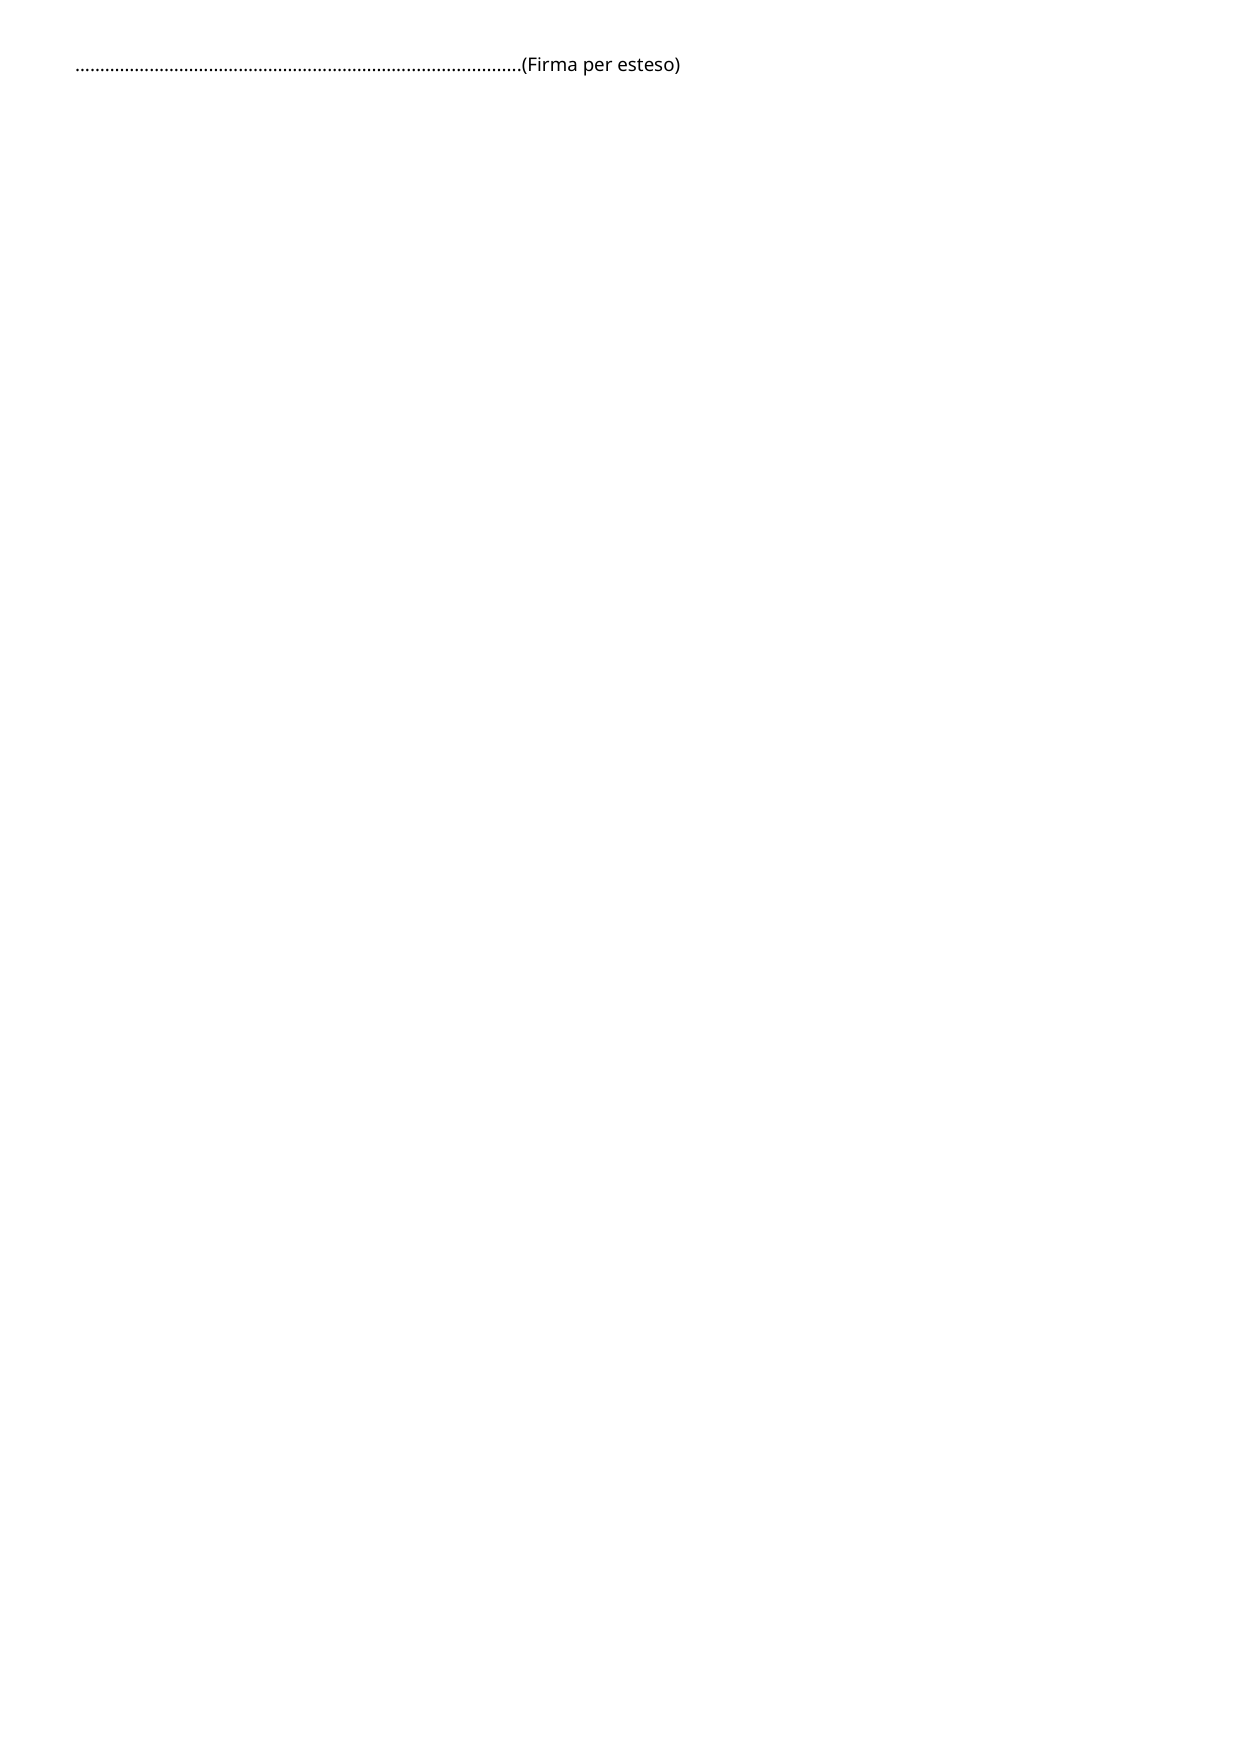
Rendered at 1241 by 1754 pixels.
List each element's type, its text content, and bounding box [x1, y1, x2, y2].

text …………………………………………………………........................(Firma per esteso) [75, 52, 1178, 77]
